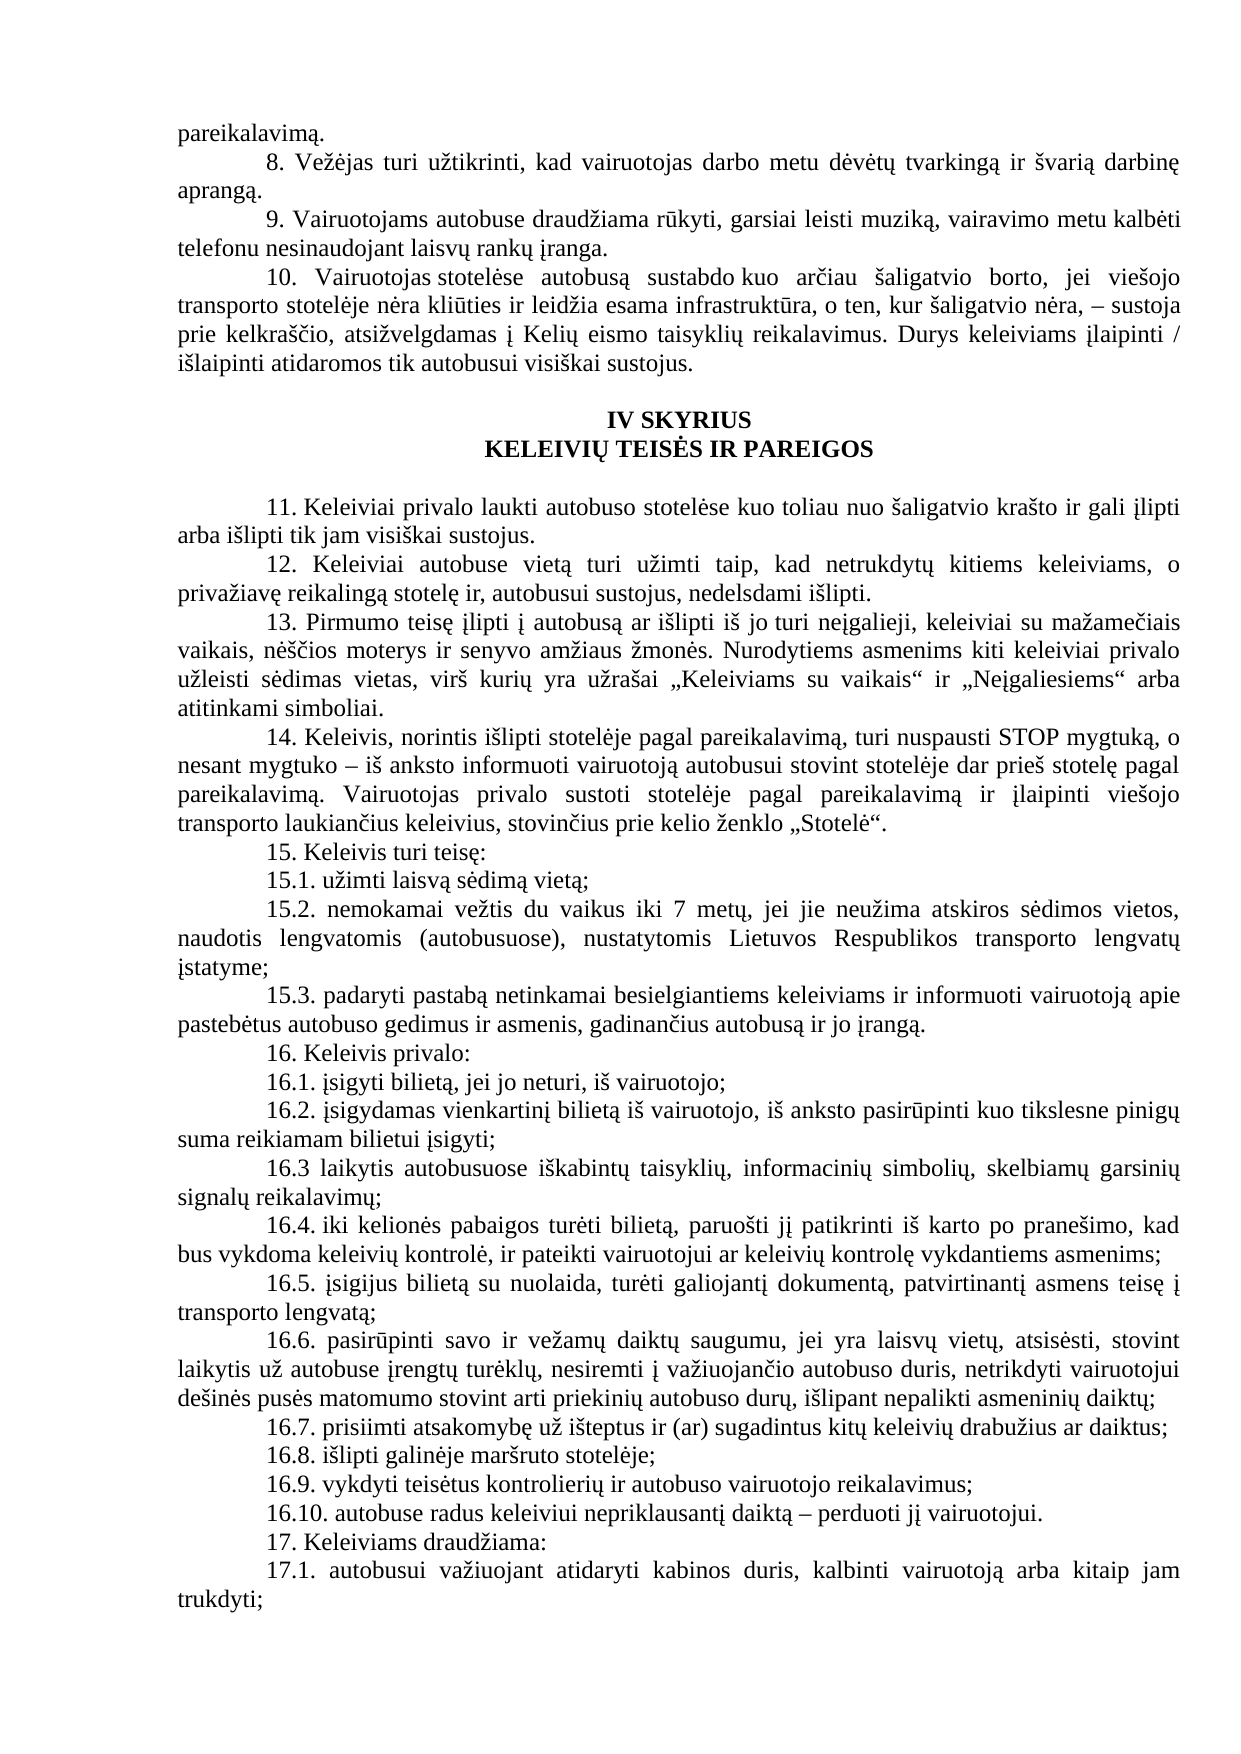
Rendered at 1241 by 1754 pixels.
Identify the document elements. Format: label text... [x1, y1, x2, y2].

text 16.4. iki kelionės pabaigos turėti bilietą, paruošti jį patikrinti iš karto po pranešimo, kad bus vykdoma keleivių kontrolė, ir pateikti vairuotojui ar keleivių kontrolę vykdantiems asmenims; [177, 1211, 1181, 1268]
text 16.6. pasirūpinti savo ir vežamų daiktų saugumu, jei yra laisvų vietų, atsisėsti, stovint laikytis už autobuse įrengtų turėklų, nesiremti į važiuojančio autobuso duris, netrikdyti vairuotojui dešinės pusės matomumo stovint arti priekinių autobuso durų, išlipant nepalikti asmeninių daiktų; [177, 1326, 1181, 1412]
text 16.7. prisiimti atsakomybę už išteptus ir (ar) sugadintus kitų keleivių drabužius ar daiktus; [177, 1412, 1181, 1441]
text 17.1. autobusui važiuojant atidaryti kabinos duris, kalbinti vairuotoją arba kitaip jam trukdyti; [177, 1556, 1181, 1613]
text 16.8. išlipti galinėje maršruto stotelėje; [177, 1441, 1181, 1469]
text 16.5. įsigijus bilietą su nuolaida, turėti galiojantį dokumentą, patvirtinantį asmens teisę į transporto lengvatą; [177, 1268, 1181, 1326]
text 8. Vežėjas turi užtikrinti, kad vairuotojas darbo metu dėvėtų tvarkingą ir švarią darbinę aprangą. [177, 147, 1181, 204]
text IV SKYRIUS [177, 406, 1181, 434]
text 16. Keleivis privalo: [177, 1038, 1181, 1067]
text 11. Keleiviai privalo laukti autobuso stotelėse kuo toliau nuo šaligatvio krašto ir gali įlipti arba išlipti tik jam visiškai sustojus. [177, 492, 1181, 549]
text 13. Pirmumo teisę įlipti į autobusą ar išlipti iš jo turi neįgalieji, keleiviai su mažamečiais vaikais, nėščios moterys ir senyvo amžiaus žmonės. Nurodytiems asmenims kiti keleiviai privalo užleisti sėdimas vietas, virš kurių yra užrašai „Keleiviams su vaikais“ ir „Neįgaliesiems“ arba atitinkami simboliai. [177, 607, 1181, 722]
text 16.10. autobuse radus keleiviui nepriklausantį daiktą – perduoti jį vairuotojui. [177, 1498, 1181, 1527]
text 15.3. padaryti pastabą netinkamai besielgiantiems keleiviams ir informuoti vairuotoją apie pastebėtus autobuso gedimus ir asmenis, gadinančius autobusą ir jo įrangą. [177, 981, 1181, 1038]
text KELEIVIŲ TEISĖS IR PAREIGOS [177, 434, 1181, 463]
text 14. Keleivis, norintis išlipti stotelėje pagal pareikalavimą, turi nuspausti STOP mygtuką, o nesant mygtuko – iš anksto informuoti vairuotoją autobusui stovint stotelėje dar prieš stotelę pagal pareikalavimą. Vairuotojas privalo sustoti stotelėje pagal pareikalavimą ir įlaipinti viešojo transporto laukiančius keleivius, stovinčius prie kelio ženklo „Stotelė“. [177, 722, 1181, 837]
text pareikalavimą. [177, 118, 1181, 147]
text 15.2. nemokamai vežtis du vaikus iki 7 metų, jei jie neužima atskiros sėdimos vietos, naudotis lengvatomis (autobusuose), nustatytomis Lietuvos Respublikos transporto lengvatų įstatyme; [177, 894, 1181, 981]
text 15. Keleivis turi teisę: [177, 837, 1181, 866]
text 12. Keleiviai autobuse vietą turi užimti taip, kad netrukdytų kitiems keleiviams, o privažiavę reikalingą stotelę ir, autobusui sustojus, nedelsdami išlipti. [177, 549, 1181, 607]
text 9. Vairuotojams autobuse draudžiama rūkyti, garsiai leisti muziką, vairavimo metu kalbėti telefonu nesinaudojant laisvų rankų įranga. [177, 204, 1181, 262]
text 16.2. įsigydamas vienkartinį bilietą iš vairuotojo, iš anksto pasirūpinti kuo tikslesne pinigų suma reikiamam bilietui įsigyti; [177, 1096, 1181, 1153]
text 16.9. vykdyti teisėtus kontrolierių ir autobuso vairuotojo reikalavimus; [177, 1469, 1181, 1498]
text 16.3 laikytis autobusuose iškabintų taisyklių, informacinių simbolių, skelbiamų garsinių signalų reikalavimų; [177, 1153, 1181, 1211]
text 10. Vairuotojas stotelėse autobusą sustabdo kuo arčiau šaligatvio borto, jei viešojo transporto stotelėje nėra kliūties ir leidžia esama infrastruktūra, o ten, kur šaligatvio nėra, – sustoja prie kelkraščio, atsižvelgdamas į Kelių eismo taisyklių reikalavimus. Durys keleiviams įlaipinti / išlaipinti atidaromos tik autobusui visiškai sustojus. [177, 262, 1181, 377]
text 15.1. užimti laisvą sėdimą vietą; [177, 866, 1181, 894]
text 16.1. įsigyti bilietą, jei jo neturi, iš vairuotojo; [177, 1067, 1181, 1096]
text 17. Keleiviams draudžiama: [177, 1527, 1181, 1556]
